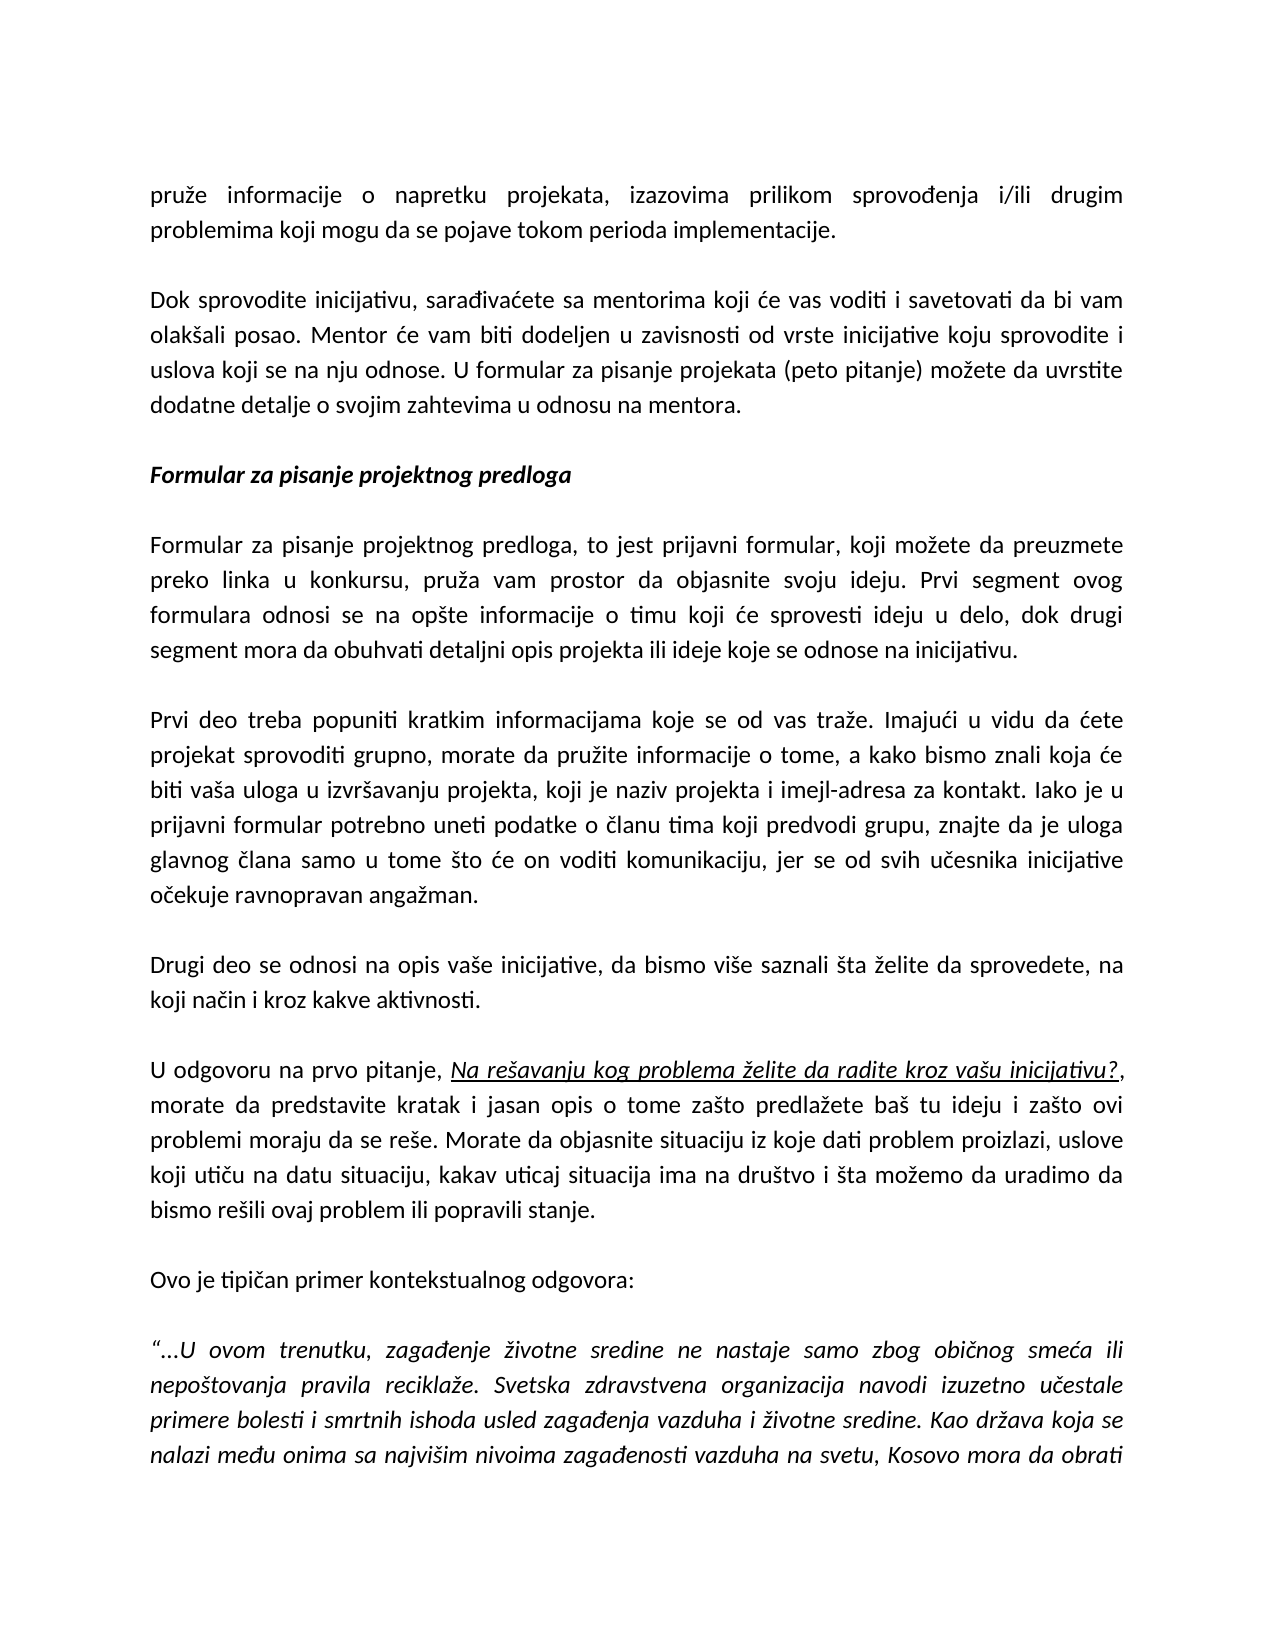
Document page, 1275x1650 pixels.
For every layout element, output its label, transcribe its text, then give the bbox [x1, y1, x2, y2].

text Ovo je tipičan primer kontekstualnog odgovora: [150, 1264, 1125, 1295]
text Drugi deo se odnosi na opis vaše inicijative, da bismo više saznali šta želite da sprovedete, na koji način i kroz kakve aktivnosti. [150, 949, 1125, 1015]
text Formular za pisanje projektnog predloga [150, 459, 1125, 490]
text Dok sprovodite inicijativu, sarađivaćete sa mentorima koji će vas voditi i savetovati da bi vam olakšali posao. Mentor će vam biti dodeljen u zavisnosti od vrste inicijative koju sprovodite i uslova koji se na nju odnose. U formular za pisanje projekata (peto pitanje) možete da uvrstite dodatne detalje o svojim zahtevima u odnosu na mentora. [150, 284, 1125, 420]
text pruže informacije o napretku projekata, izazovima prilikom sprovođenja i/ili drugim problemima koji mogu da se pojave tokom perioda implementacije. [150, 179, 1125, 245]
text “...U ovom trenutku, zagađenje životne sredine ne nastaje samo zbog običnog smeća ili nepoštovanja pravila reciklaže. Svetska zdravstvena organizacija navodi izuzetno učestale primere bolesti i smrtnih ishoda usled zagađenja vazduha i životne sredine. Kao država koja se nalazi među onima sa najvišim nivoima zagađenosti vazduha na svetu, Kosovo mora da obrati [150, 1334, 1125, 1470]
text Prvi deo treba popuniti kratkim informacijama koje se od vas traže. Imajući u vidu da ćete projekat sprovoditi grupno, morate da pružite informacije o tome, a kako bismo znali koja će biti vaša uloga u izvršavanju projekta, koji je naziv projekta i imejl-adresa za kontakt. Iako je u prijavni formular potrebno uneti podatke o članu tima koji predvodi grupu, znajte da je uloga glavnog člana samo u tome što će on voditi komunikaciju, jer se od svih učesnika inicijative očekuje ravnopravan angažman. [150, 704, 1125, 910]
text U odgovoru na prvo pitanje, Na rešavanju kog problema želite da radite kroz vašu inicijativu?, morate da predstavite kratak i jasan opis o tome zašto predlažete baš tu ideju i zašto ovi problemi moraju da se reše. Morate da objasnite situaciju iz koje dati problem proizlazi, uslove koji utiču na datu situaciju, kakav uticaj situacija ima na društvo i šta možemo da uradimo da bismo rešili ovaj problem ili popravili stanje. [150, 1054, 1125, 1225]
text Formular za pisanje projektnog predloga, to jest prijavni formular, koji možete da preuzmete preko linka u konkursu, pruža vam prostor da objasnite svoju ideju. Prvi segment ovog formulara odnosi se na opšte informacije o timu koji će sprovesti ideju u delo, dok drugi segment mora da obuhvati detaljni opis projekta ili ideje koje se odnose na inicijativu. [150, 529, 1125, 665]
